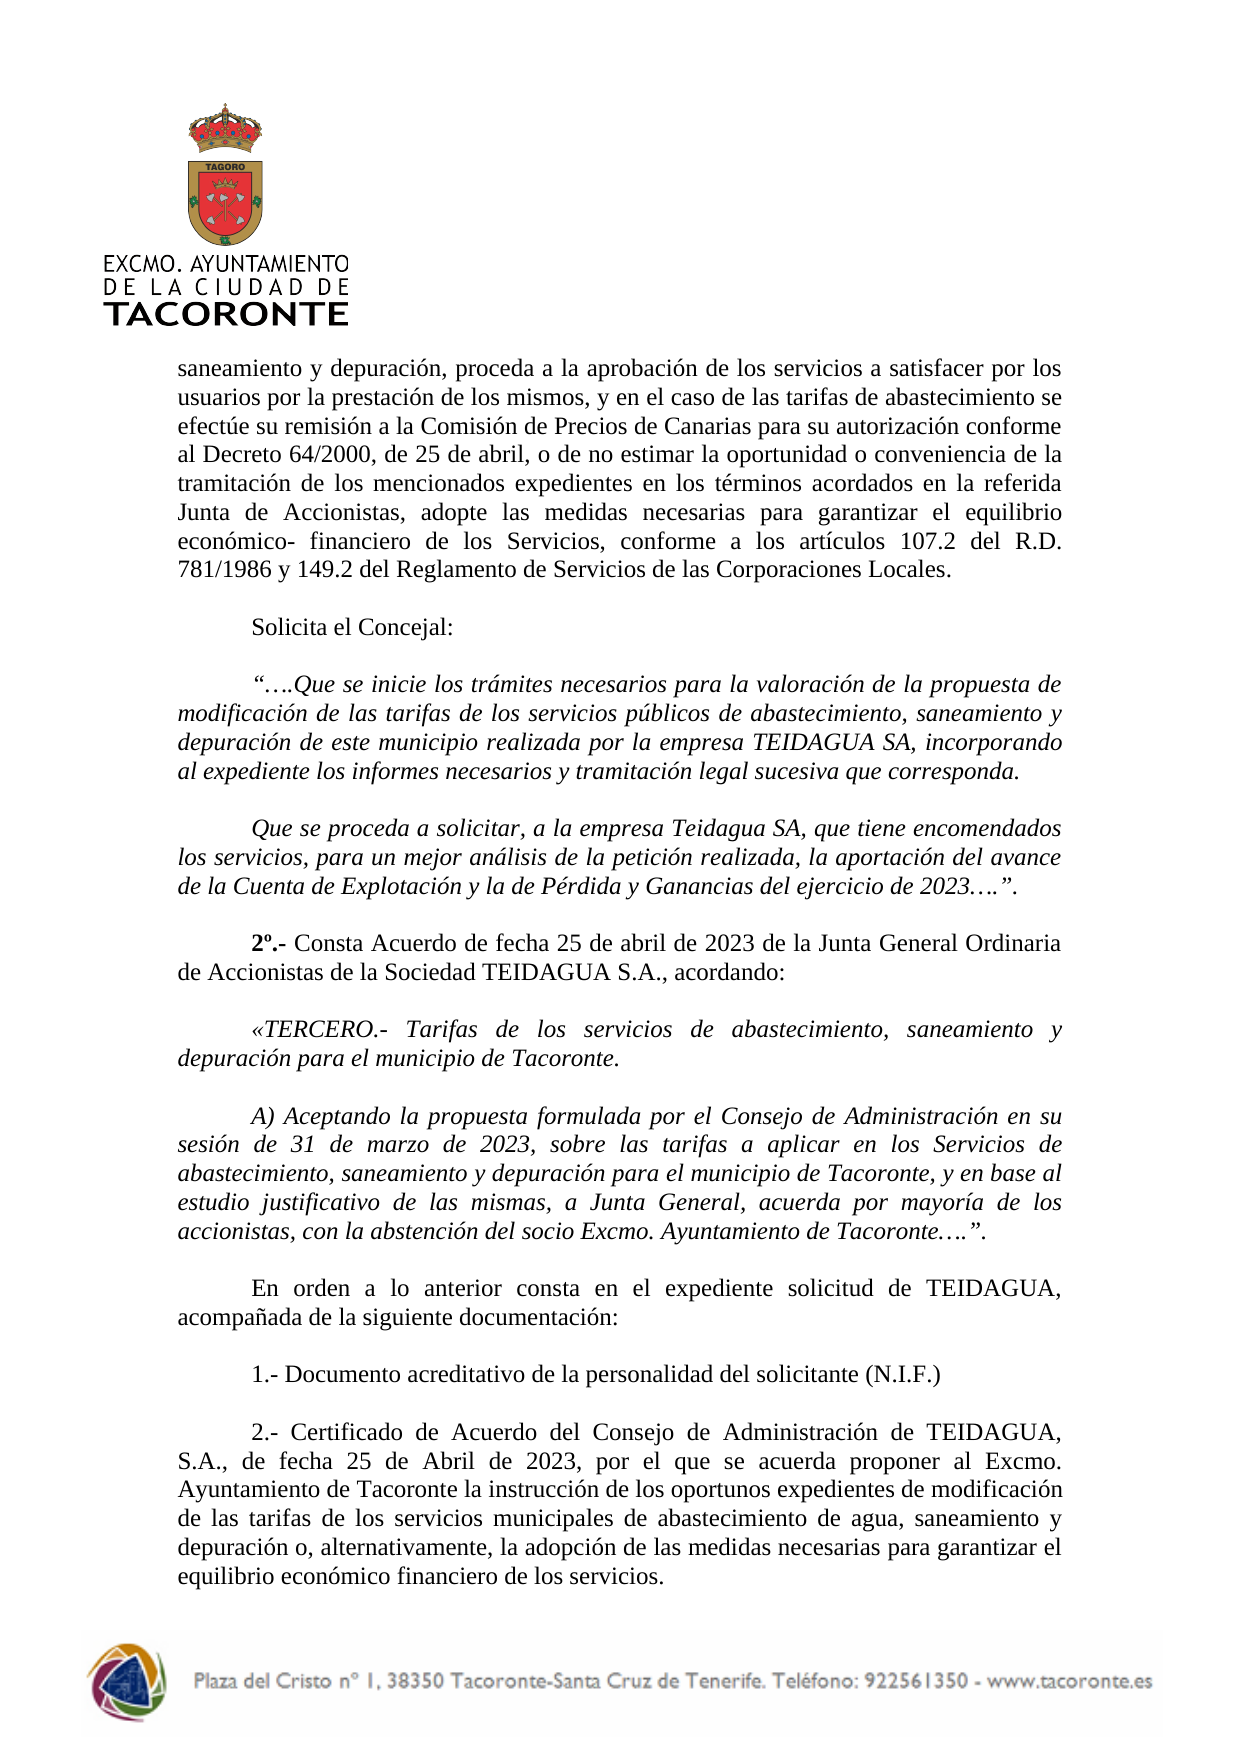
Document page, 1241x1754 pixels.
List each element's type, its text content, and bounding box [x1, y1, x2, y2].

text Solicita el Concejal: [177, 612, 1063, 641]
text «TERCERO.- Tarifas de los servicios de abastecimiento, saneamiento y depuración para el municipio de Tacoronte. [177, 1014, 1063, 1072]
text 2.- Certificado de Acuerdo del Consejo de Administración de TEIDAGUA, S.A., de fecha 25 de Abril de 2023, por el que se acuerda proponer al Excmo. Ayuntamiento de Tacoronte la instrucción de los oportunos expedientes de modificación de las tarifas de los servicios municipales de abastecimiento de agua, saneamiento y depuración o, alternativamente, la adopción de las medidas necesarias para garantizar el equilibrio económico financiero de los servicios. [177, 1417, 1063, 1589]
text 1.- Documento acreditativo de la personalidad del solicitante (N.I.F.) [177, 1359, 1063, 1388]
picture [103, 103, 348, 326]
text 2º.- Consta Acuerdo de fecha 25 de abril de 2023 de la Junta General Ordinaria de Accionistas de la Sociedad TEIDAGUA S.A., acordando: [177, 928, 1063, 986]
text “….Que se inicie los trámites necesarios para la valoración de la propuesta de modificación de las tarifas de los servicios públicos de abastecimiento, saneamiento y depuración de este municipio realizada por la empresa TEIDAGUA SA, incorporando al expediente los informes necesarios y tramitación legal sucesiva que corresponda. [177, 669, 1063, 784]
text En orden a lo anterior consta en el expediente solicitud de TEIDAGUA, acompañada de la siguiente documentación: [177, 1273, 1063, 1331]
text saneamiento y depuración, proceda a la aprobación de los servicios a satisfacer por los usuarios por la prestación de los mismos, y en el caso de las tarifas de abastecimiento se efectúe su remisión a la Comisión de Precios de Canarias para su autorización conforme al Decreto 64/2000, de 25 de abril, o de no estimar la oportunidad o conveniencia de la tramitación de los mencionados expedientes en los términos acordados en la referida Junta de Accionistas, adopte las medidas necesarias para garantizar el equilibrio económico- financiero de los Servicios, conforme a los artículos 107.2 del R.D. 781/1986 y 149.2 del Reglamento de Servicios de las Corporaciones Locales. [177, 353, 1063, 583]
text Que se proceda a solicitar, a la empresa Teidagua SA, que tiene encomendados los servicios, para un mejor análisis de la petición realizada, la aportación del avance de la Cuenta de Explotación y la de Pérdida y Ganancias del ejercicio de 2023….”. [177, 813, 1063, 899]
text A) Aceptando la propuesta formulada por el Consejo de Administración en su sesión de 31 de marzo de 2023, sobre las tarifas a aplicar en los Servicios de abastecimiento, saneamiento y depuración para el municipio de Tacoronte, y en base al estudio justificativo de las mismas, a Junta General, acuerda por mayoría de los accionistas, con la abstención del socio Excmo. Ayuntamiento de Tacoronte….”. [177, 1101, 1063, 1244]
picture [80, 1630, 1163, 1737]
